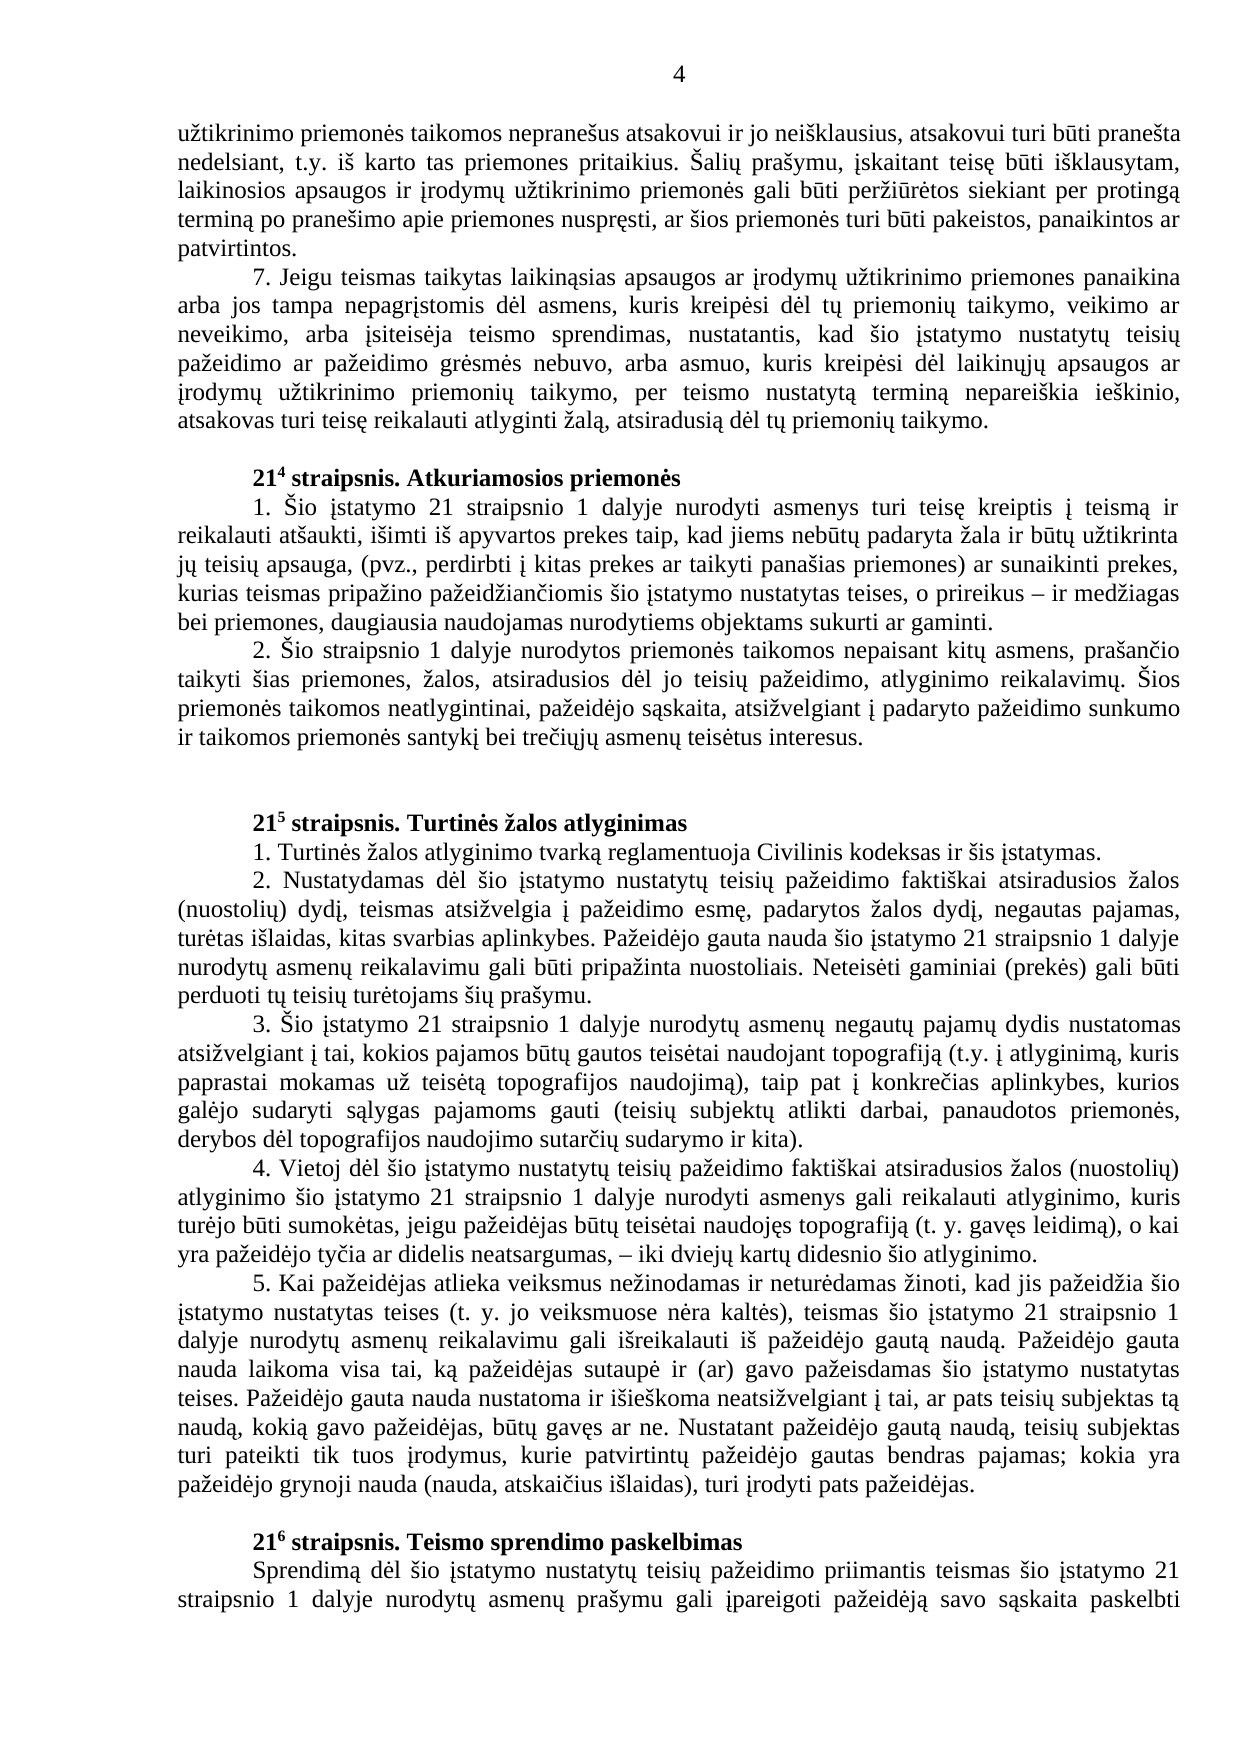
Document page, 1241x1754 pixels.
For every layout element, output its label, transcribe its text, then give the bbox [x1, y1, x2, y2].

text Sprendimą dėl šio įstatymo nustatytų teisių pažeidimo priimantis teismas šio įstatymo 21 straipsnio 1 dalyje nurodytų asmenų prašymu gali įpareigoti pažeidėją savo sąskaita paskelbti [177, 1556, 1181, 1613]
text 2. Šio straipsnio 1 dalyje nurodytos priemonės taikomos nepaisant kitų asmens, prašančio taikyti šias priemones, žalos, atsiradusios dėl jo teisių pažeidimo, atlyginimo reikalavimų. Šios priemonės taikomos neatlygintinai, pažeidėjo sąskaita, atsižvelgiant į padaryto pažeidimo sunkumo ir taikomos priemonės santykį bei trečiųjų asmenų teisėtus interesus. [177, 636, 1181, 751]
text 3. Šio įstatymo 21 straipsnio 1 dalyje nurodytų asmenų negautų pajamų dydis nustatomas atsižvelgiant į tai, kokios pajamos būtų gautos teisėtai naudojant topografiją (t.y. į atlyginimą, kuris paprastai mokamas už teisėtą topografijos naudojimą), taip pat į konkrečias aplinkybes, kurios galėjo sudaryti sąlygas pajamoms gauti (teisių subjektų atlikti darbai, panaudotos priemonės, derybos dėl topografijos naudojimo sutarčių sudarymo ir kita). [177, 1009, 1181, 1153]
text 2. Nustatydamas dėl šio įstatymo nustatytų teisių pažeidimo faktiškai atsiradusios žalos (nuostolių) dydį, teismas atsižvelgia į pažeidimo esmę, padarytos žalos dydį, negautas pajamas, turėtas išlaidas, kitas svarbias aplinkybes. Pažeidėjo gauta nauda šio įstatymo 21 straipsnio 1 dalyje nurodytų asmenų reikalavimu gali būti pripažinta nuostoliais. Neteisėti gaminiai (prekės) gali būti perduoti tų teisių turėtojams šių prašymu. [177, 866, 1181, 1009]
text 1. Turtinės žalos atlyginimo tvarką reglamentuoja Civilinis kodeksas ir šis įstatymas. [177, 837, 1181, 866]
text 215 straipsnis. Turtinės žalos atlyginimas [177, 808, 1181, 837]
text 5. Kai pažeidėjas atlieka veiksmus nežinodamas ir neturėdamas žinoti, kad jis pažeidžia šio įstatymo nustatytas teises (t. y. jo veiksmuose nėra kaltės), teismas šio įstatymo 21 straipsnio 1 dalyje nurodytų asmenų reikalavimu gali išreikalauti iš pažeidėjo gautą naudą. Pažeidėjo gauta nauda laikoma visa tai, ką pažeidėjas sutaupė ir (ar) gavo pažeisdamas šio įstatymo nustatytas teises. Pažeidėjo gauta nauda nustatoma ir išieškoma neatsižvelgiant į tai, ar pats teisių subjektas tą naudą, kokią gavo pažeidėjas, būtų gavęs ar ne. Nustatant pažeidėjo gautą naudą, teisių subjektas turi pateikti tik tuos įrodymus, kurie patvirtintų pažeidėjo gautas bendras pajamas; kokia yra pažeidėjo grynoji nauda (nauda, atskaičius išlaidas), turi įrodyti pats pažeidėjas. [177, 1268, 1181, 1498]
text 216 straipsnis. Teismo sprendimo paskelbimas [177, 1527, 1181, 1556]
text užtikrinimo priemonės taikomos nepranešus atsakovui ir jo neišklausius, atsakovui turi būti pranešta nedelsiant, t.y. iš karto tas priemones pritaikius. Šalių prašymu, įskaitant teisę būti išklausytam, laikinosios apsaugos ir įrodymų užtikrinimo priemonės gali būti peržiūrėtos siekiant per protingą terminą po pranešimo apie priemones nuspręsti, ar šios priemonės turi būti pakeistos, panaikintos ar patvirtintos. [177, 118, 1181, 262]
text 1. Šio įstatymo 21 straipsnio 1 dalyje nurodyti asmenys turi teisę kreiptis į teismą ir reikalauti atšaukti, išimti iš apyvartos prekes taip, kad jiems nebūtų padaryta žala ir būtų užtikrinta jų teisių apsauga, (pvz., perdirbti į kitas prekes ar taikyti panašias priemones) ar sunaikinti prekes, kurias teismas pripažino pažeidžiančiomis šio įstatymo nustatytas teises, o prireikus – ir medžiagas bei priemones, daugiausia naudojamas nurodytiems objektams sukurti ar gaminti. [177, 492, 1180, 636]
text 4. Vietoj dėl šio įstatymo nustatytų teisių pažeidimo faktiškai atsiradusios žalos (nuostolių) atlyginimo šio įstatymo 21 straipsnio 1 dalyje nurodyti asmenys gali reikalauti atlyginimo, kuris turėjo būti sumokėtas, jeigu pažeidėjas būtų teisėtai naudojęs topografiją (t. y. gavęs leidimą), o kai yra pažeidėjo tyčia ar didelis neatsargumas, – iki dviejų kartų didesnio šio atlyginimo. [177, 1153, 1181, 1268]
text 214 straipsnis. Atkuriamosios priemonės [177, 463, 1180, 492]
text 7. Jeigu teismas taikytas laikinąsias apsaugos ar įrodymų užtikrinimo priemones panaikina arba jos tampa nepagrįstomis dėl asmens, kuris kreipėsi dėl tų priemonių taikymo, veikimo ar neveikimo, arba įsiteisėja teismo sprendimas, nustatantis, kad šio įstatymo nustatytų teisių pažeidimo ar pažeidimo grėsmės nebuvo, arba asmuo, kuris kreipėsi dėl laikinųjų apsaugos ar įrodymų užtikrinimo priemonių taikymo, per teismo nustatytą terminą nepareiškia ieškinio, atsakovas turi teisę reikalauti atlyginti žalą, atsiradusią dėl tų priemonių taikymo. [177, 262, 1181, 434]
